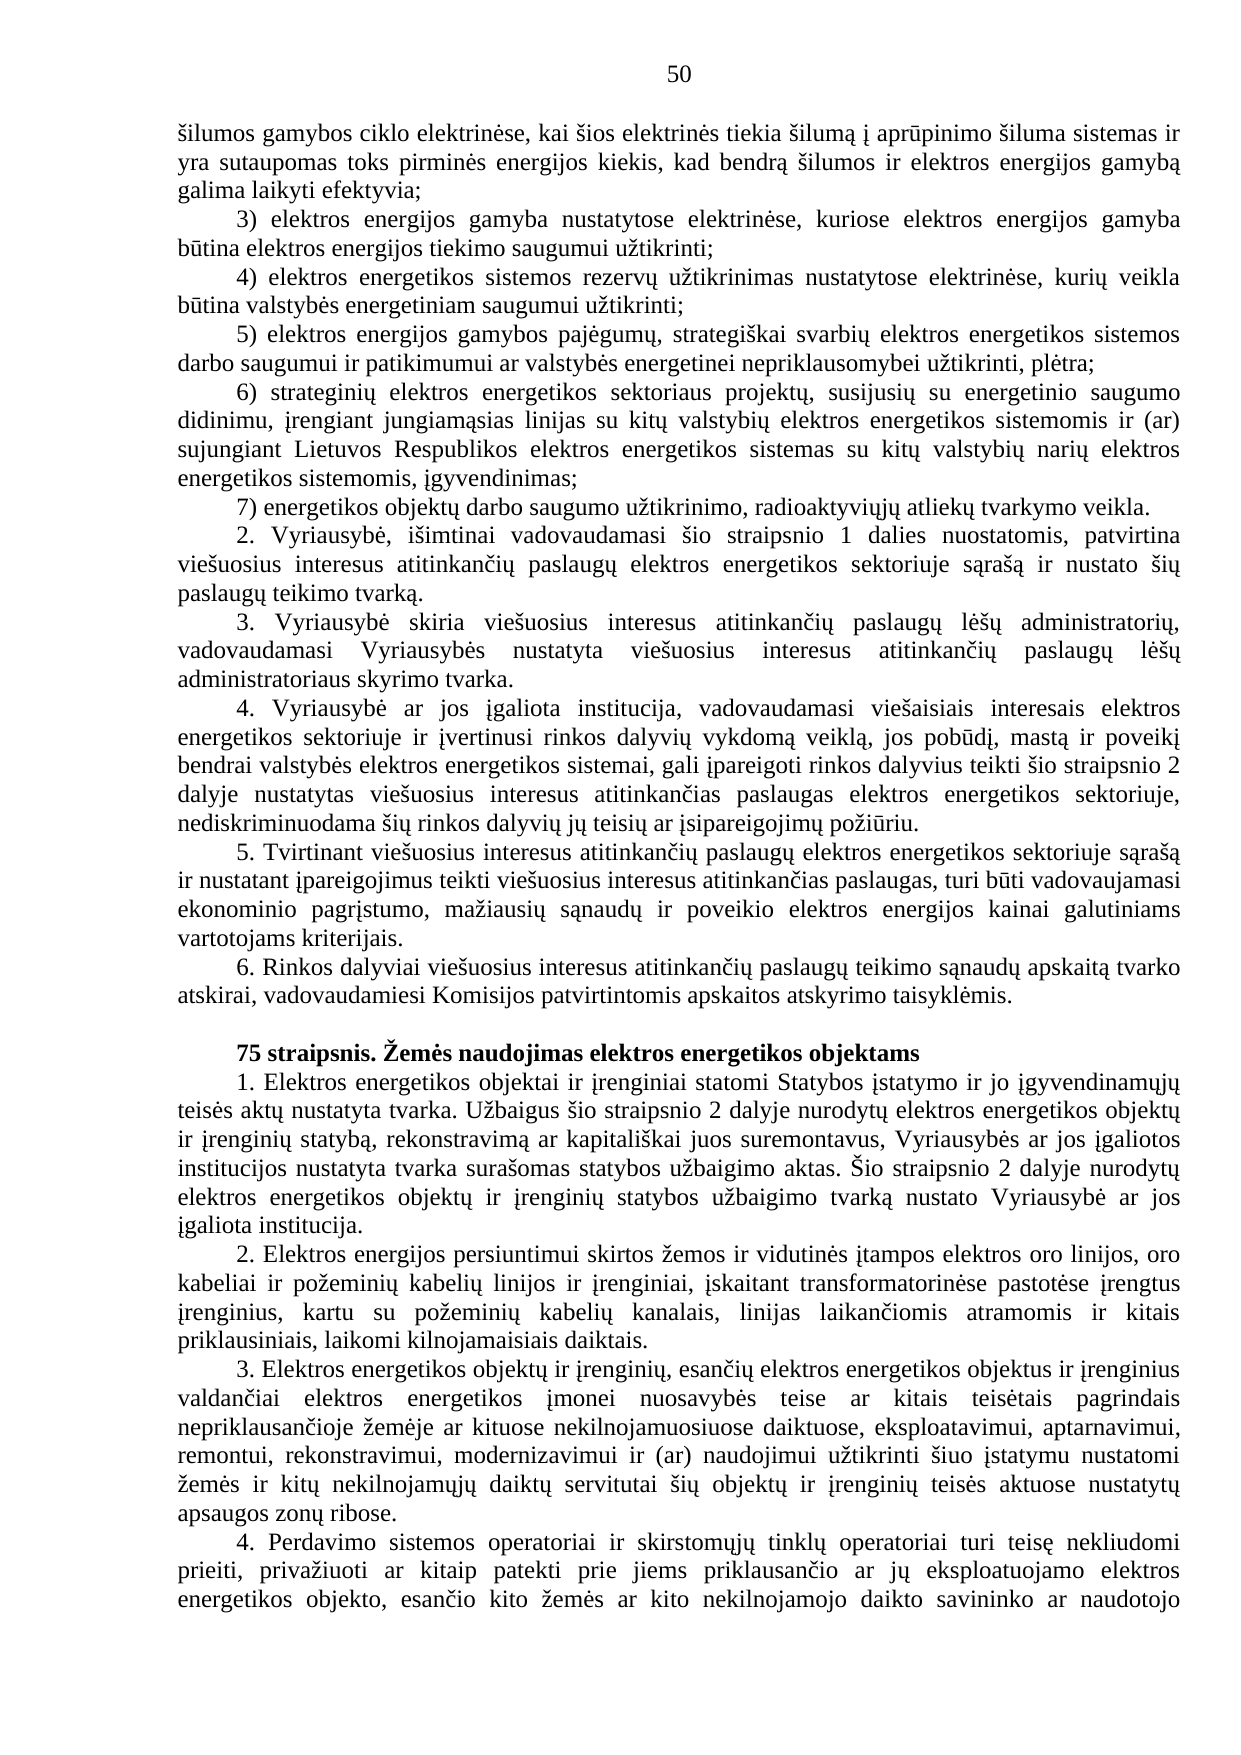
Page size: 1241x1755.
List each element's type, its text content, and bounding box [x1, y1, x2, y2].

text 6) strateginių elektros energetikos sektoriaus projektų, susijusių su energetinio saugumo didinimu, įrengiant jungiamąsias linijas su kitų valstybių elektros energetikos sistemomis ir (ar) sujungiant Lietuvos Respublikos elektros energetikos sistemas su kitų valstybių narių elektros energetikos sistemomis, įgyvendinimas; [177, 377, 1181, 492]
text 4) elektros energetikos sistemos rezervų užtikrinimas nustatytose elektrinėse, kurių veikla būtina valstybės energetiniam saugumui užtikrinti; [177, 262, 1181, 319]
text 6. Rinkos dalyviai viešuosius interesus atitinkančių paslaugų teikimo sąnaudų apskaitą tvarko atskirai, vadovaudamiesi Komisijos patvirtintomis apskaitos atskyrimo taisyklėmis. [177, 952, 1181, 1009]
text 1. Elektros energetikos objektai ir įrenginiai statomi Statybos įstatymo ir jo įgyvendinamųjų teisės aktų nustatyta tvarka. Užbaigus šio straipsnio 2 dalyje nurodytų elektros energetikos objektų ir įrenginių statybą, rekonstravimą ar kapitališkai juos suremontavus, Vyriausybės ar jos įgaliotos institucijos nustatyta tvarka surašomas statybos užbaigimo aktas. Šio straipsnio 2 dalyje nurodytų elektros energetikos objektų ir įrenginių statybos užbaigimo tvarką nustato Vyriausybė ar jos įgaliota institucija. [177, 1067, 1181, 1239]
text 3) elektros energijos gamyba nustatytose elektrinėse, kuriose elektros energijos gamyba būtina elektros energijos tiekimo saugumui užtikrinti; [177, 204, 1181, 262]
text šilumos gamybos ciklo elektrinėse, kai šios elektrinės tiekia šilumą į aprūpinimo šiluma sistemas ir yra sutaupomas toks pirminės energijos kiekis, kad bendrą šilumos ir elektros energijos gamybą galima laikyti efektyvia; [177, 118, 1181, 204]
text 7) energetikos objektų darbo saugumo užtikrinimo, radioaktyviųjų atliekų tvarkymo veikla. [177, 492, 1181, 521]
text 3. Vyriausybė skiria viešuosius interesus atitinkančių paslaugų lėšų administratorių, vadovaudamasi Vyriausybės nustatyta viešuosius interesus atitinkančių paslaugų lėšų administratoriaus skyrimo tvarka. [177, 607, 1181, 693]
text 2. Elektros energijos persiuntimui skirtos žemos ir vidutinės įtampos elektros oro linijos, oro kabeliai ir požeminių kabelių linijos ir įrenginiai, įskaitant transformatorinėse pastotėse įrengtus įrenginius, kartu su požeminių kabelių kanalais, linijas laikančiomis atramomis ir kitais priklausiniais, laikomi kilnojamaisiais daiktais. [177, 1239, 1181, 1354]
text 5. Tvirtinant viešuosius interesus atitinkančių paslaugų elektros energetikos sektoriuje sąrašą ir nustatant įpareigojimus teikti viešuosius interesus atitinkančias paslaugas, turi būti vadovaujamasi ekonominio pagrįstumo, mažiausių sąnaudų ir poveikio elektros energijos kainai galutiniams vartotojams kriterijais. [177, 837, 1181, 952]
text 4. Perdavimo sistemos operatoriai ir skirstomųjų tinklų operatoriai turi teisę nekliudomi prieiti, privažiuoti ar kitaip patekti prie jiems priklausančio ar jų eksploatuojamo elektros energetikos objekto, esančio kito žemės ar kito nekilnojamojo daikto savininko ar naudotojo [177, 1527, 1181, 1613]
text 3. Elektros energetikos objektų ir įrenginių, esančių elektros energetikos objektus ir įrenginius valdančiai elektros energetikos įmonei nuosavybės teise ar kitais teisėtais pagrindais nepriklausančioje žemėje ar kituose nekilnojamuosiuose daiktuose, eksploatavimui, aptarnavimui, remontui, rekonstravimui, modernizavimui ir (ar) naudojimui užtikrinti šiuo įstatymu nustatomi žemės ir kitų nekilnojamųjų daiktų servitutai šių objektų ir įrenginių teisės aktuose nustatytų apsaugos zonų ribose. [177, 1354, 1181, 1527]
text 2. Vyriausybė, išimtinai vadovaudamasi šio straipsnio 1 dalies nuostatomis, patvirtina viešuosius interesus atitinkančių paslaugų elektros energetikos sektoriuje sąrašą ir nustato šių paslaugų teikimo tvarką. [177, 521, 1181, 607]
text 75 straipsnis. Žemės naudojimas elektros energetikos objektams [177, 1038, 1181, 1067]
text 5) elektros energijos gamybos pajėgumų, strategiškai svarbių elektros energetikos sistemos darbo saugumui ir patikimumui ar valstybės energetinei nepriklausomybei užtikrinti, plėtra; [177, 319, 1181, 377]
text 4. Vyriausybė ar jos įgaliota institucija, vadovaudamasi viešaisiais interesais elektros energetikos sektoriuje ir įvertinusi rinkos dalyvių vykdomą veiklą, jos pobūdį, mastą ir poveikį bendrai valstybės elektros energetikos sistemai, gali įpareigoti rinkos dalyvius teikti šio straipsnio 2 dalyje nustatytas viešuosius interesus atitinkančias paslaugas elektros energetikos sektoriuje, nediskriminuodama šių rinkos dalyvių jų teisių ar įsipareigojimų požiūriu. [177, 693, 1181, 837]
